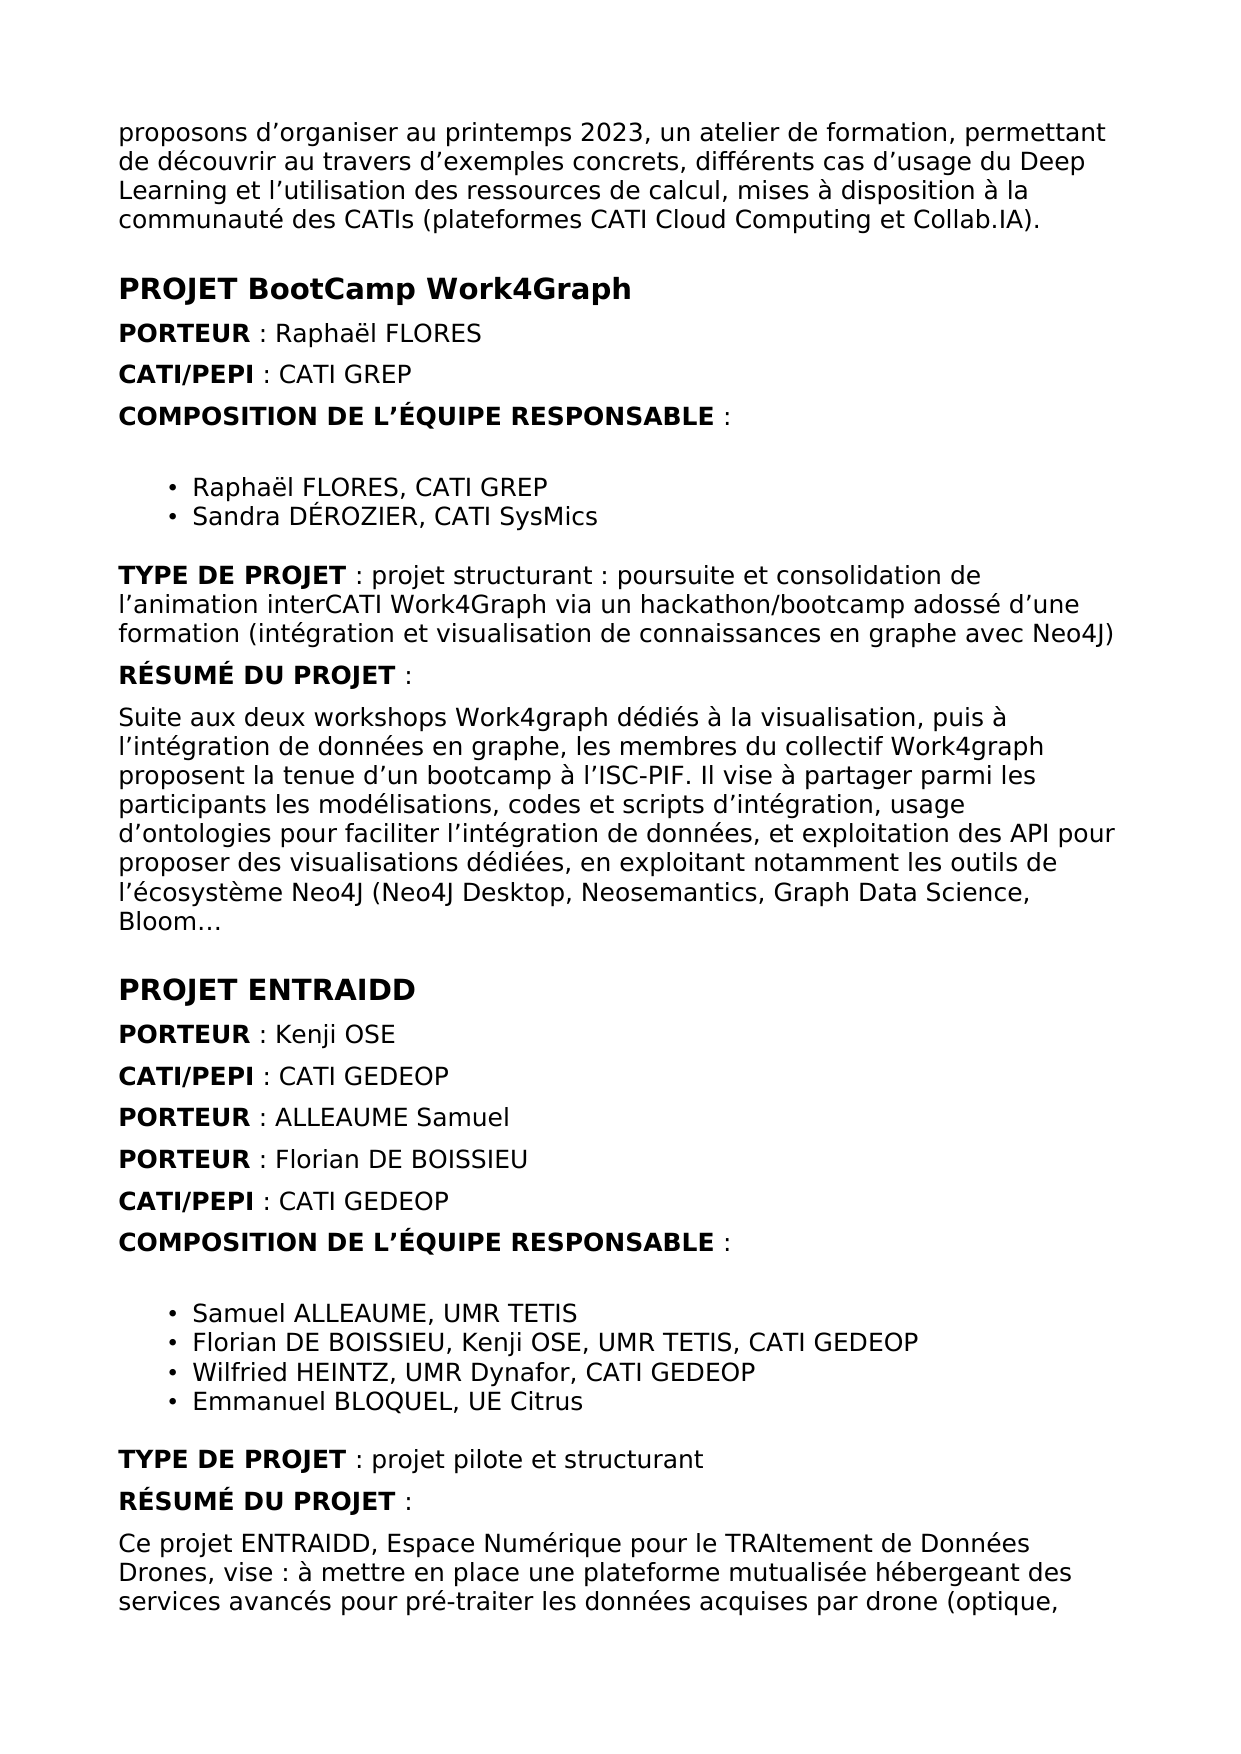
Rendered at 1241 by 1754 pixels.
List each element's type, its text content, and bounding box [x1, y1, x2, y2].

list Emmanuel BLOQUEL, UE Citrus [177, 1387, 1122, 1416]
subtitle PROJET BootCamp Work4Graph [118, 272, 1122, 306]
text Ce projet ENTRAIDD, Espace Numérique pour le TRAItement de Données Drones, vise : à mettre en place une plateforme mutualisée hébergeant des services avancés pour pré-traiter les données acquises par drone (optique, [118, 1529, 1122, 1616]
text RÉSUMÉ DU PROJET : [118, 661, 1122, 690]
text RÉSUMÉ DU PROJET : [118, 1487, 1122, 1516]
list Raphaël FLORES, CATI GREP [177, 473, 1122, 502]
list Wilfried HEINTZ, UMR Dynafor, CATI GEDEOP [177, 1358, 1122, 1387]
text PORTEUR : Florian DE BOISSIEU [118, 1145, 1122, 1174]
list Sandra DÉROZIER, CATI SysMics [177, 502, 1122, 532]
text proposons d’organiser au printemps 2023, un atelier de formation, permettant de découvrir au travers d’exemples concrets, différents cas d’usage du Deep Learning et l’utilisation des ressources de calcul, mises à disposition à la communauté des CATIs (plateformes CATI Cloud Computing et Collab.IA). [118, 118, 1122, 235]
text Suite aux deux workshops Work4graph dédiés à la visualisation, puis à l’intégration de données en graphe, les membres du collectif Work4graph proposent la tenue d’un bootcamp à l’ISC-PIF. Il vise à partager parmi les participants les modélisations, codes et scripts d’intégration, usage d’ontologies pour faciliter l’intégration de données, et exploitation des API pour proposer des visualisations dédiées, en exploitant notamment les outils de l’écosystème Neo4J (Neo4J Desktop, Neosemantics, Graph Data Science, Bloom… [118, 703, 1122, 936]
subtitle PROJET ENTRAIDD [118, 973, 1122, 1007]
text CATI/PEPI : CATI GEDEOP [118, 1187, 1122, 1216]
text TYPE DE PROJET : projet pilote et structurant [118, 1446, 1122, 1475]
list Samuel ALLEAUME, UMR TETIS [177, 1299, 1122, 1329]
text PORTEUR : ALLEAUME Samuel [118, 1103, 1122, 1132]
text COMPOSITION DE L’ÉQUIPE RESPONSABLE : [118, 402, 1122, 431]
text CATI/PEPI : CATI GEDEOP [118, 1062, 1122, 1091]
text COMPOSITION DE L’ÉQUIPE RESPONSABLE : [118, 1228, 1122, 1257]
list Florian DE BOISSIEU, Kenji OSE, UMR TETIS, CATI GEDEOP [177, 1329, 1122, 1358]
text TYPE DE PROJET : projet structurant : poursuite et consolidation de l’animation interCATI Work4Graph via un hackathon/bootcamp adossé d’une formation (intégration et visualisation de connaissances en graphe avec Neo4J) [118, 561, 1122, 648]
text PORTEUR : Raphaël FLORES [118, 319, 1122, 348]
text PORTEUR : Kenji OSE [118, 1020, 1122, 1049]
text CATI/PEPI : CATI GREP [118, 360, 1122, 389]
